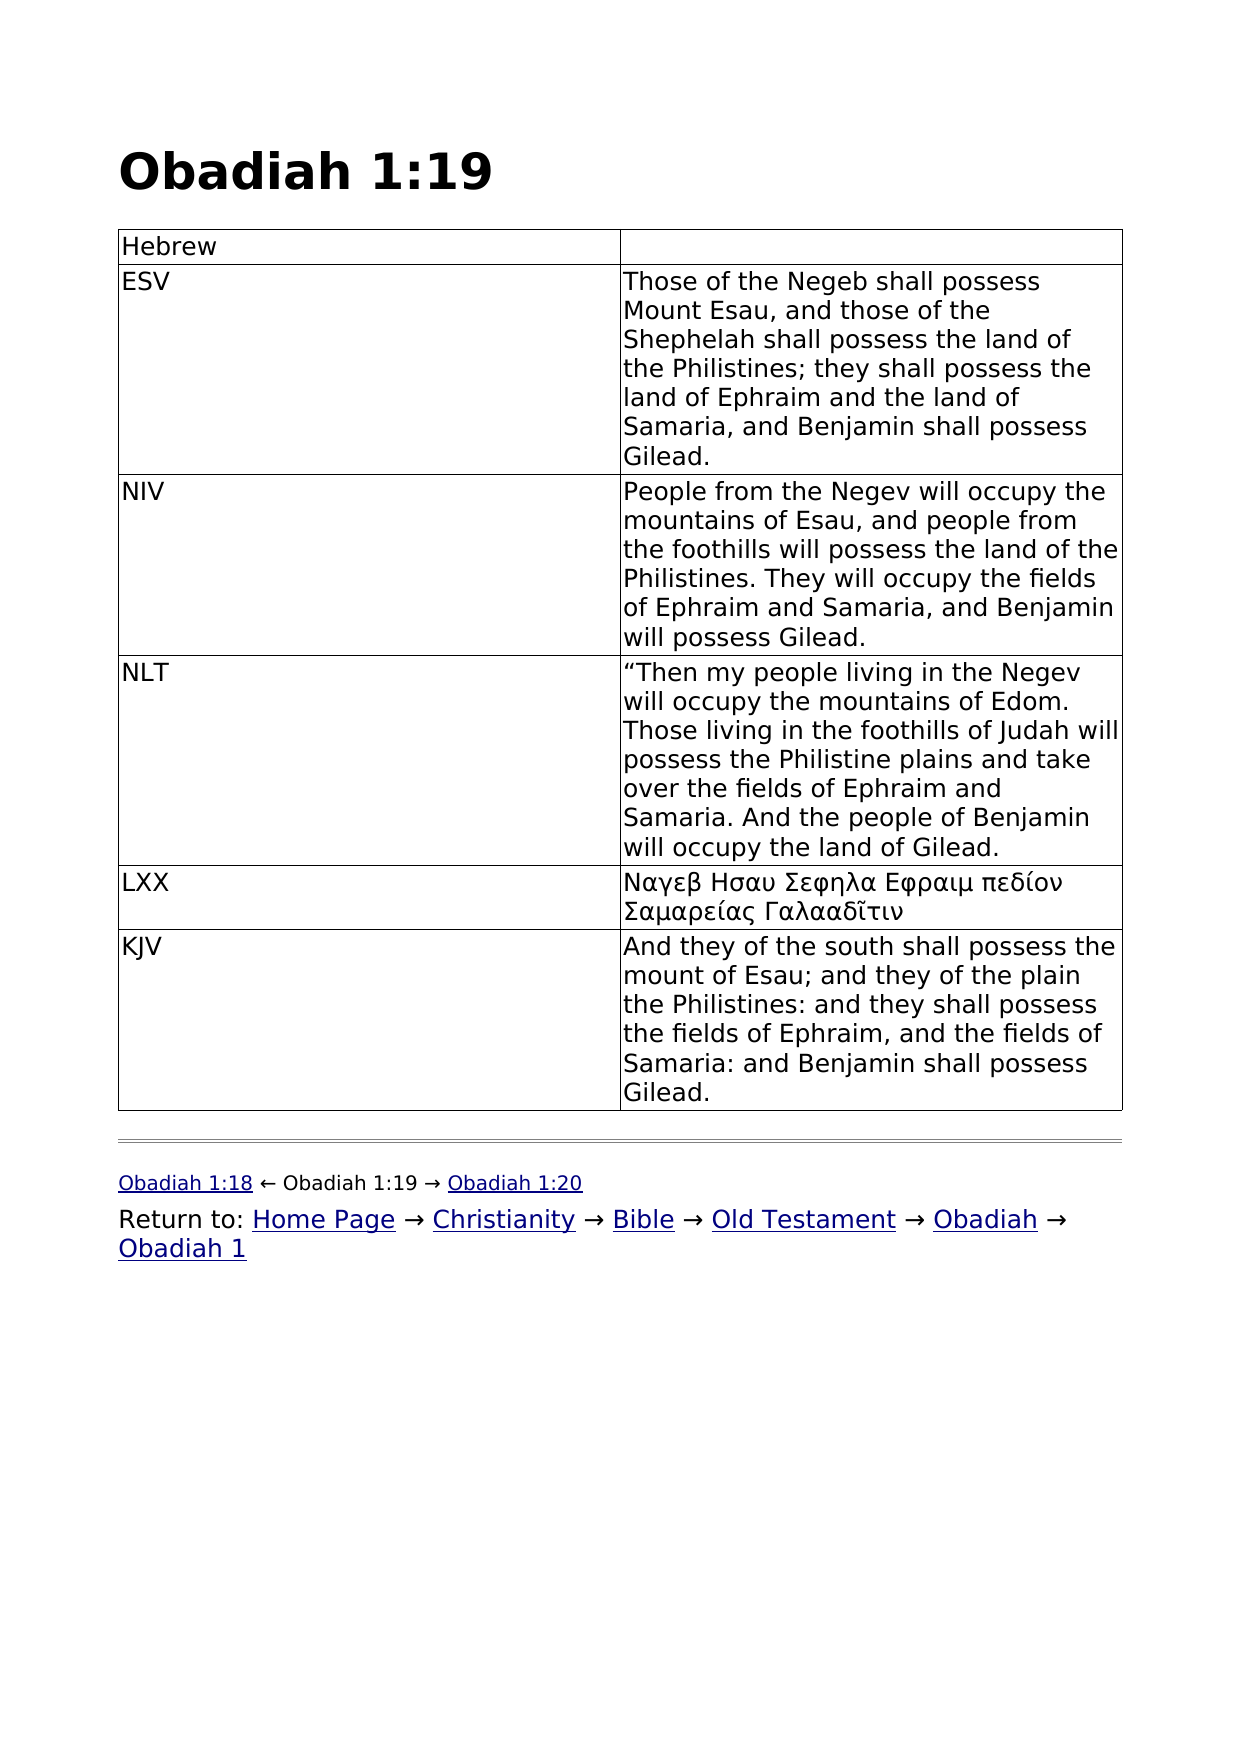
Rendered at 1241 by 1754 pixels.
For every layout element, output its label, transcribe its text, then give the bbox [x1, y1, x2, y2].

table_header Hebrew [119, 230, 620, 264]
table_cell People from the Negev will occupy the mountains of Esau, and people from the foothills will possess the land of the Philistines. They will occupy the fields of Ephraim and Samaria, and Benjamin will possess Gilead. [621, 475, 1122, 655]
table_cell NIV [119, 475, 620, 655]
table_cell “Then my people living in the Negev will occupy the mountains of Edom. Those living in the foothills of Judah will possess the Philistine plains and take over the fields of Ephraim and Samaria. And the people of Benjamin will occupy the land of Gilead. [621, 656, 1122, 865]
table_cell LXX [119, 866, 620, 929]
table_cell Ναγεβ Ησαυ Σεφηλα Εφραιμ πεδίον Σαμαρείας Γαλααδῖτιν [621, 866, 1122, 929]
table_cell Those of the Negeb shall possess Mount Esau, and those of the Shephelah shall possess the land of the Philistines; they shall possess the land of Ephraim and the land of Samaria, and Benjamin shall possess Gilead. [621, 265, 1122, 474]
table_cell NLT [119, 656, 620, 865]
table_cell ESV [119, 265, 620, 474]
subtitle Obadiah 1:19 [118, 143, 1122, 201]
text Obadiah 1:18 ← Obadiah 1:19 → Obadiah 1:20 [118, 1171, 1122, 1205]
table_header [621, 230, 1122, 264]
text Return to: Home Page → Christianity → Bible → Old Testament → Obadiah → Obadiah 1 [118, 1205, 1122, 1264]
table_cell And they of the south shall possess the mount of Esau; and they of the plain the Philistines: and they shall possess the fields of Ephraim, and the fields of Samaria: and Benjamin shall possess Gilead. [621, 930, 1122, 1110]
table_cell KJV [119, 930, 620, 1110]
